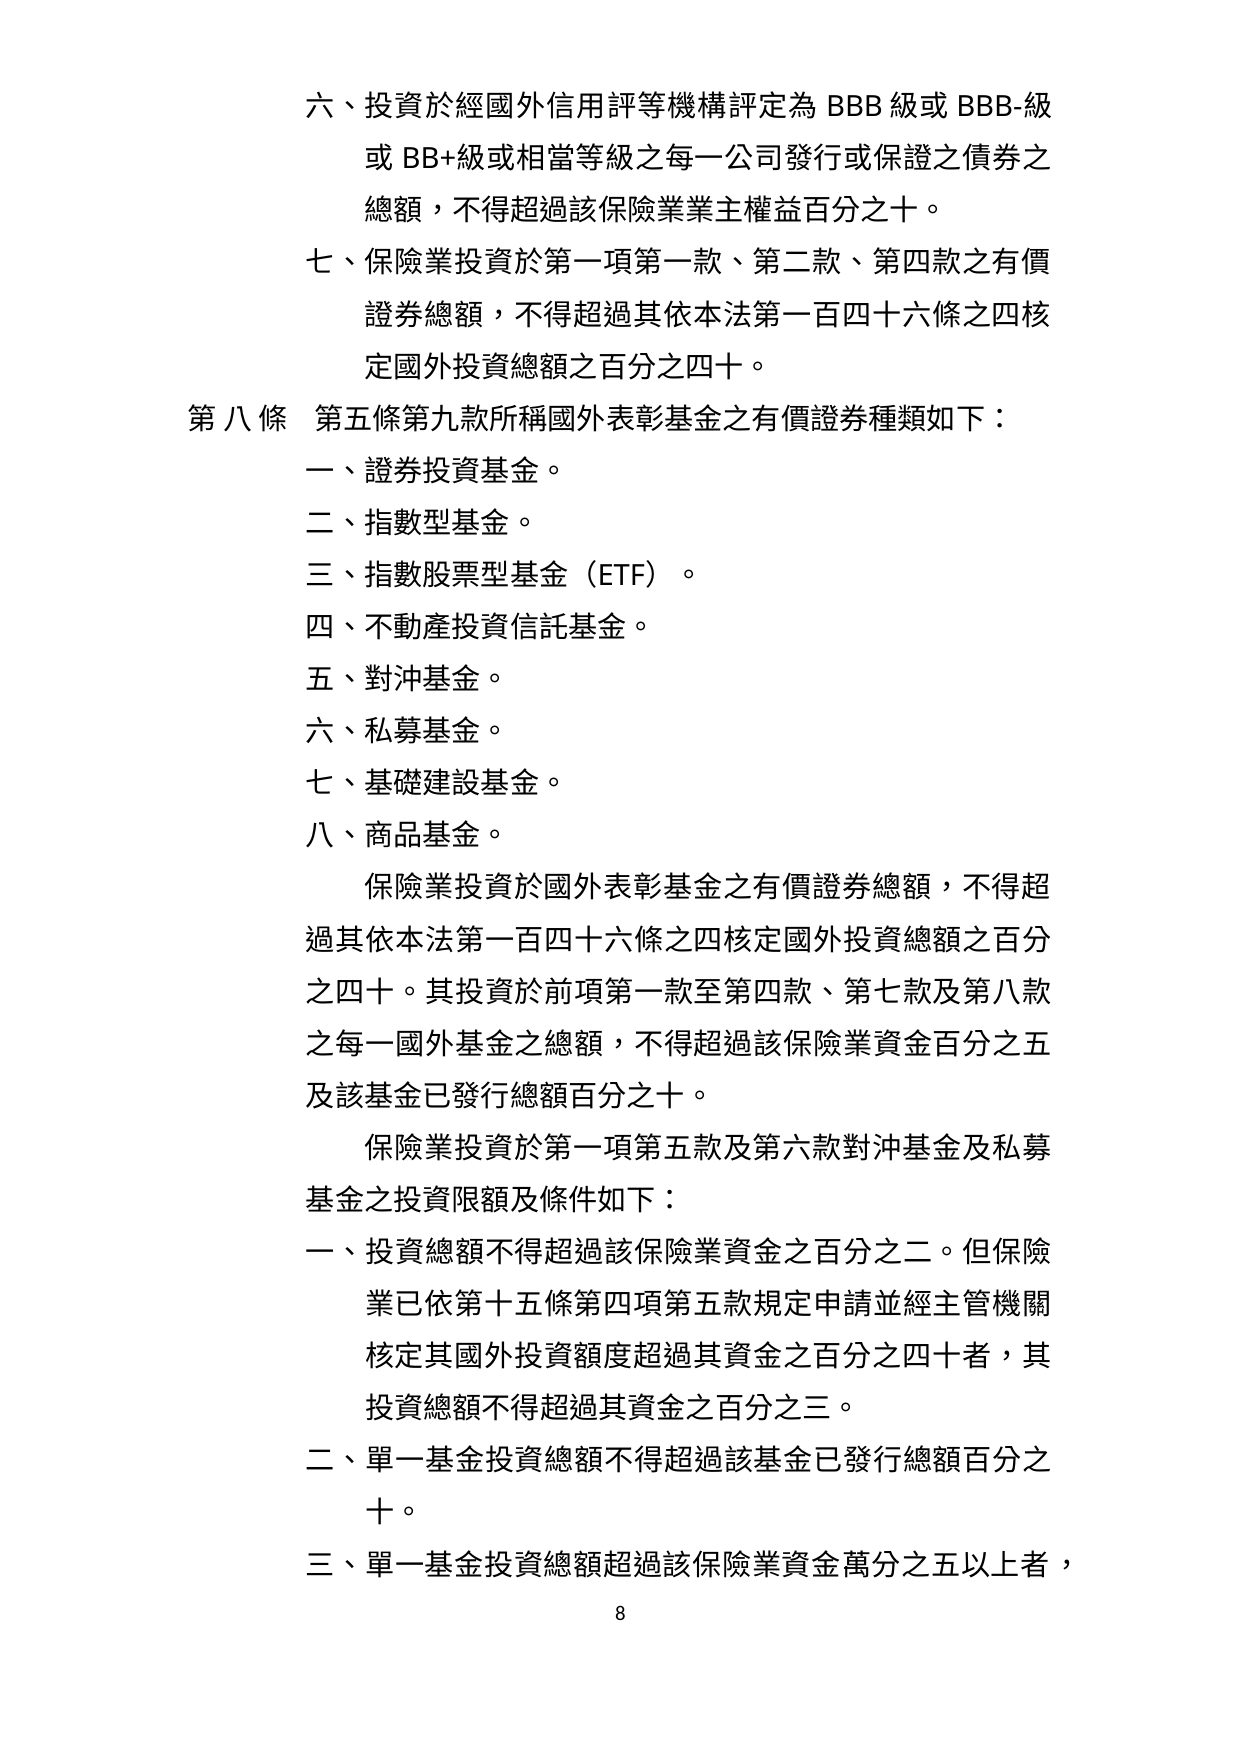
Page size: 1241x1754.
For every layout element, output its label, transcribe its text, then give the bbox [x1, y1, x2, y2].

text 二、指數型基金。 [187, 492, 1053, 544]
text 二、單一基金投資總額不得超過該基金已發行總額百分之十。 [306, 1429, 1053, 1533]
text 保險業投資於第一項第五款及第六款對沖基金及私募基金之投資限額及條件如下： [306, 1117, 1053, 1221]
text 一、證券投資基金。 [187, 439, 1053, 492]
text 六、 投資於經國外信用評等機構評定為BBB級或BBB-級或 BB+級或相當等級之每一公司發行或保證之債券之總額，不得超過該保險業業主權益百分之十。 [306, 75, 1053, 231]
text 三、指數股票型基金（ETF）。 [187, 544, 1053, 596]
text 七、 保險業投資於第一項第一款、第二款、第四款之有價證券總額，不得超過其依本法第一百四十六條之四核定國外投資總額之百分之四十。 [306, 231, 1053, 387]
text 七、基礎建設基金。 [187, 752, 1053, 804]
text 保險業投資於國外表彰基金之有價證券總額，不得超過其依本法第一百四十六條之四核定國外投資總額之百分之四十。其投資於前項第一款至第四款、第七款及第八款之每一國外基金之總額，不得超過該保險業資金百分之五及該基金已發行總額百分之十。 [306, 856, 1053, 1117]
text 四、不動產投資信託基金。 [187, 596, 1053, 648]
text 一、投資總額不得超過該保險業資金之百分之二。但保險業已依第十五條第四項第五款規定申請並經主管機關核定其國外投資額度超過其資金之百分之四十者，其投資總額不得超過其資金之百分之三。 [306, 1221, 1053, 1429]
text 第 八 條 第五條第九款所稱國外表彰基金之有價證券種類如下： [187, 387, 1053, 439]
text 八、商品基金。 [187, 804, 1053, 856]
text 五、對沖基金。 [187, 648, 1053, 700]
text 三、單一基金投資總額超過該保險業資金萬分之五以上者，應提報該保險業董事會通過後始得投資。但計算前述單一投資總額未達新臺幣一億元者，得以新臺幣一億元計。 [306, 1533, 1053, 1585]
text 六、私募基金。 [187, 700, 1053, 752]
